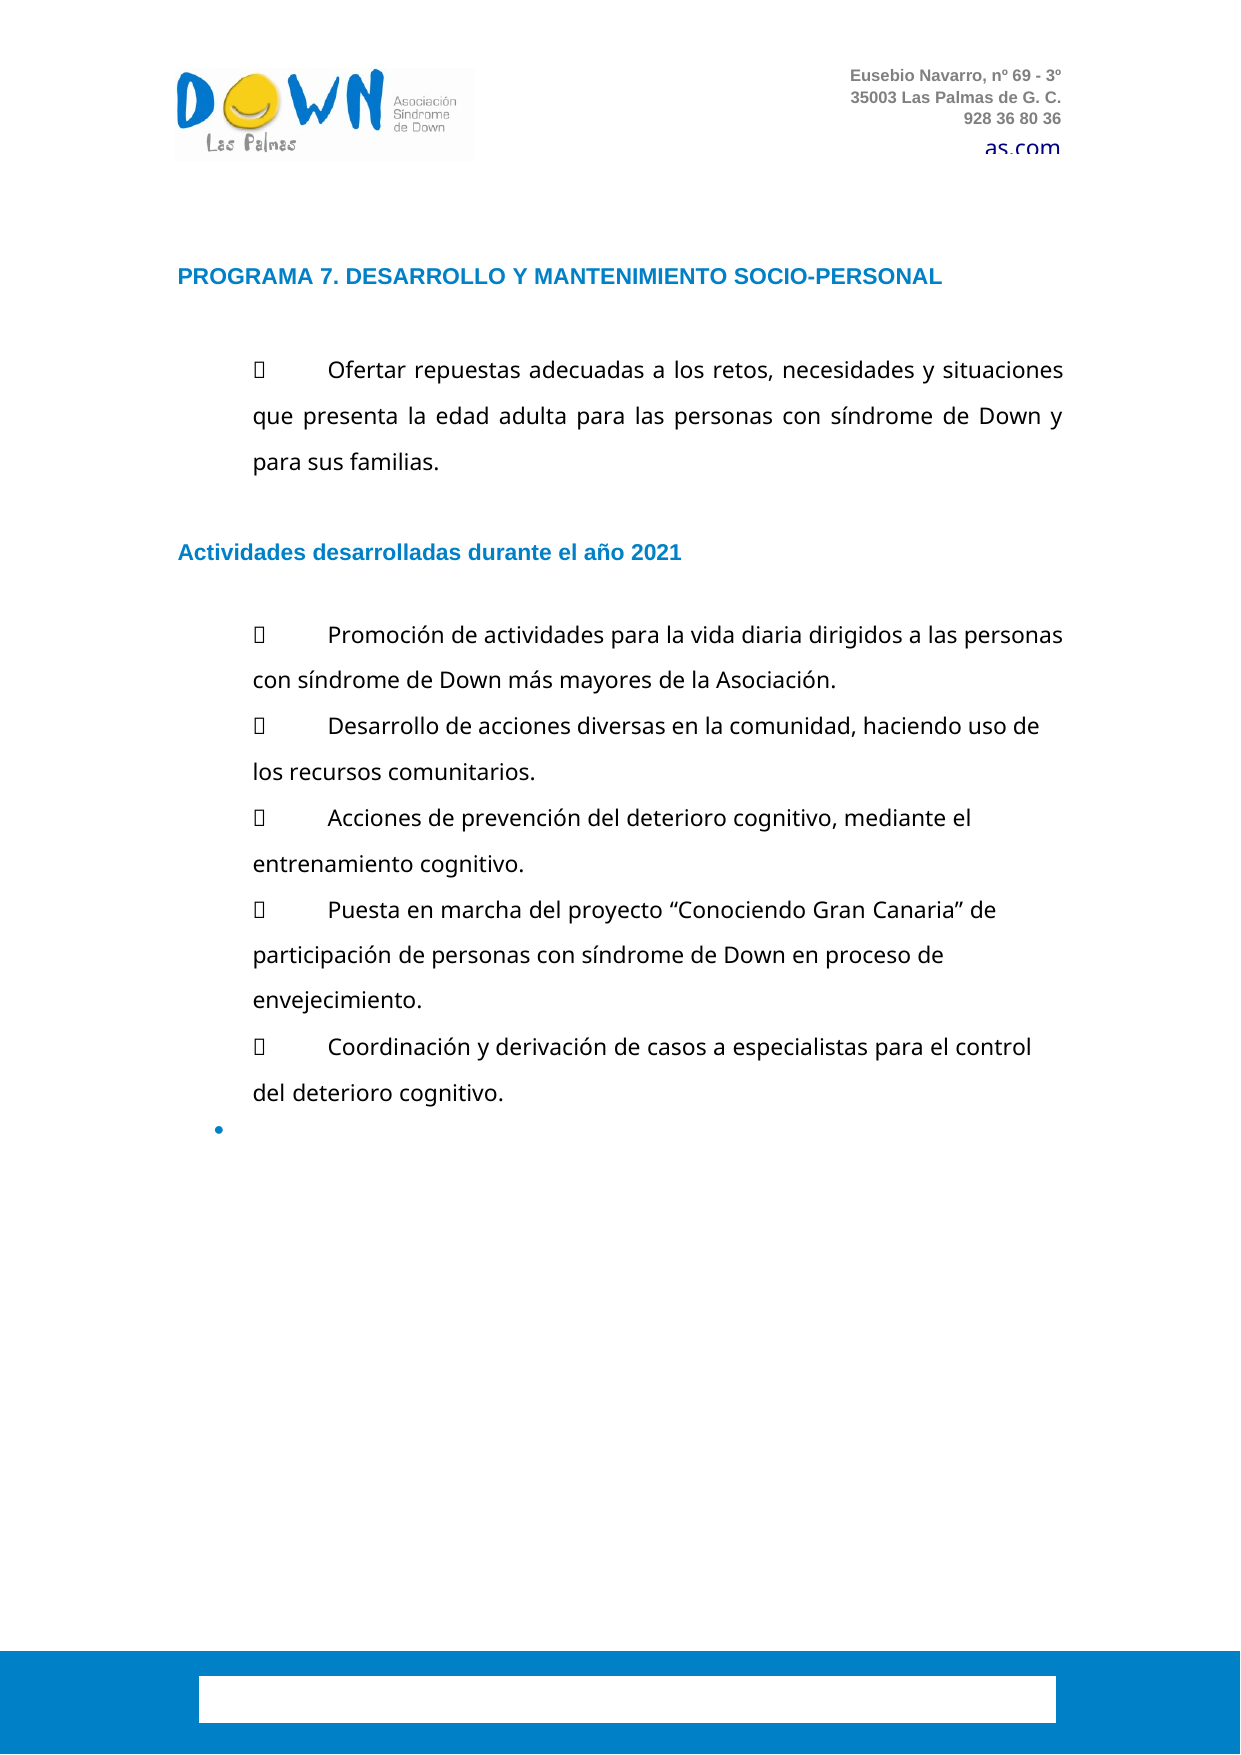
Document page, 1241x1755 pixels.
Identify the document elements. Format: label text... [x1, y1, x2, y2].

list Promoción de actividades para la vida diaria dirigidos a las personas con síndrome de Down más mayores de la Asociación. [252, 618, 1063, 695]
text  [215, 1123, 1105, 1144]
list Ofertar repuestas adecuadas a los retos, necesidades y situaciones que presenta la edad adulta para las personas con síndrome de Down y para sus familias. [252, 354, 1064, 477]
subtitle Actividades desarrolladas durante el año 2021 [177, 539, 1105, 565]
list Acciones de prevención del deterioro cognitivo, mediante el entrenamiento cognitivo. [252, 802, 1064, 879]
subtitle PROGRAMA 7. DESARROLLO Y MANTENIMIENTO SOCIO-PERSONAL [177, 263, 1105, 289]
list Puesta en marcha del proyecto “Conociendo Gran Canaria” de participación de personas con síndrome de Down en proceso de envejecimiento. [252, 894, 1064, 1016]
list Coordinación y derivación de casos a especialistas para el control del deterioro cognitivo. [252, 1031, 1064, 1108]
list Desarrollo de acciones diversas en la comunidad, haciendo uso de los recursos comunitarios. [252, 710, 1064, 787]
